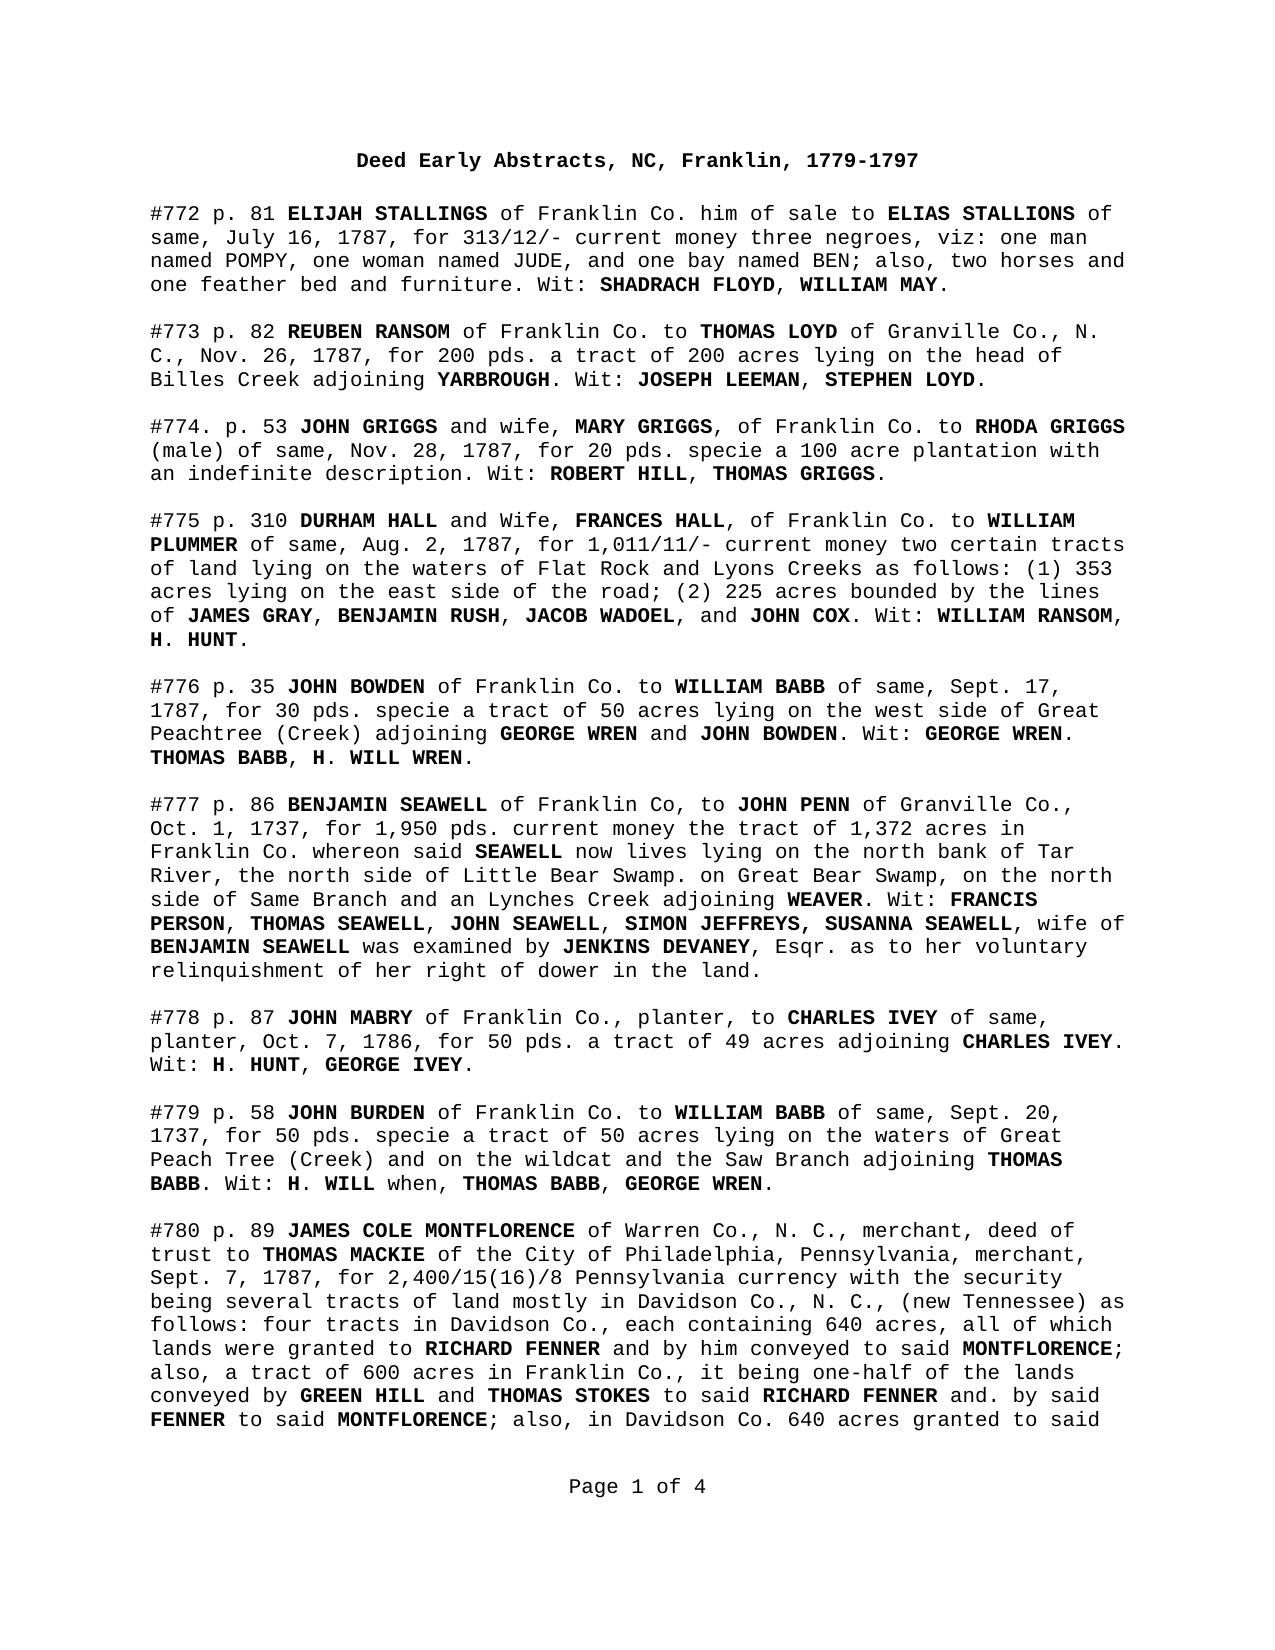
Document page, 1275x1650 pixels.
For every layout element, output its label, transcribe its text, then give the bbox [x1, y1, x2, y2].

text #779 p. 58 JOHN BURDEN of Franklin Co. to WILLIAM BABB of same, Sept. 20, 1737, for 50 pds. specie a tract of 50 acres lying on the waters of Great Peach Tree (Creek) and on the wildcat and the Saw Branch adjoining THOMAS BABB. Wit: H. WILL when, THOMAS BABB, GEORGE WREN. [150, 1102, 1125, 1196]
text #776 p. 35 JOHN BOWDEN of Franklin Co. to WILLIAM BABB of same, Sept. 17, 1787, for 30 pds. specie a tract of 50 acres lying on the west side of Great Peachtree (Creek) adjoining GEORGE WREN and JOHN BOWDEN. Wit: GEORGE WREN. THOMAS BABB, H. WILL WREN. [150, 676, 1125, 771]
text #777 p. 86 BENJAMIN SEAWELL of Franklin Co, to JOHN PENN of Granville Co., Oct. 1, 1737, for 1,950 pds. current money the tract of 1,372 acres in Franklin Co. whereon said SEAWELL now lives lying on the north bank of Tar River, the north side of Little Bear Swamp. on Great Bear Swamp, on the north side of Same Branch and an Lynches Creek adjoining WEAVER. Wit: FRANCIS PERSON, THOMAS SEAWELL, JOHN SEAWELL, SIMON JEFFREYS, SUSANNA SEAWELL, wife of BENJAMIN SEAWELL was examined by JENKINS DEVANEY, Esqr. as to her voluntary relinquishment of her right of dower in the land. [150, 794, 1125, 983]
text #773 p. 82 REUBEN RANSOM of Franklin Co. to THOMAS LOYD of Granville Co., N. C., Nov. 26, 1787, for 200 pds. a tract of 200 acres lying on the head of Billes Creek adjoining YARBROUGH. Wit: JOSEPH LEEMAN, STEPHEN LOYD. [150, 321, 1125, 392]
text #772 p. 81 ELIJAH STALLINGS of Franklin Co. him of sale to ELIAS STALLIONS of same, July 16, 1787, for 313/12/- current money three negroes, viz: one man named Pompy, one woman named Jude, and one bay named Ben; also, two horses and one feather bed and furniture. Wit: SHADRACH FLOYD, WILLIAM MAY. [150, 203, 1125, 298]
text #775 p. 310 DURHAM HALL and Wife, FRANCES HALL, of Franklin Co. to WILLIAM PLUMMER of same, Aug. 2, 1787, for 1,011/11/- current money two certain tracts of land lying on the waters of Flat Rock and Lyons Creeks as follows: (1) 353 acres lying on the east side of the road; (2) 225 acres bounded by the lines of JAMES GRAY, BENJAMIN RUSH, JACOB WADOEL, and JOHN COX. Wit: WILLIAM RANSOM, H. HUNT. [150, 511, 1125, 652]
text #778 p. 87 JOHN MABRY of Franklin Co., planter, to CHARLES IVEY of same, planter, Oct. 7, 1786, for 50 pds. a tract of 49 acres adjoining CHARLES IVEY. Wit: H. HUNT, GEORGE IVEY. [150, 1007, 1125, 1078]
text #774. p. 53 JOHN GRIGGS and wife, MARY GRIGGS, of Franklin Co. to RHODA GRIGGS (male) of same, Nov. 28, 1787, for 20 pds. specie a 100 acre plantation with an indefinite description. Wit: ROBERT HILL, THOMAS GRIGGS. [150, 416, 1125, 487]
text #780 p. 89 JAMES COLE MONTFLORENCE of Warren Co., N. C., merchant, deed of trust to THOMAS MACKIE of the City of Philadelphia, Pennsylvania, merchant, Sept. 7, 1787, for 2,400/15(16)/8 Pennsylvania currency with the security being several tracts of land mostly in Davidson Co., N. C., (new Tennessee) as follows: four tracts in Davidson Co., each containing 640 acres, all of which lands were granted to RICHARD FENNER and by him conveyed to said MONTFLORENCE; also, a tract of 600 acres in Franklin Co., it being one-half of the lands conveyed by GREEN HILL and THOMAS STOKES to said RICHARD FENNER and. by said FENNER to said MONTFLORENCE; also, in Davidson Co. 640 acres granted to said [150, 1220, 1125, 1433]
